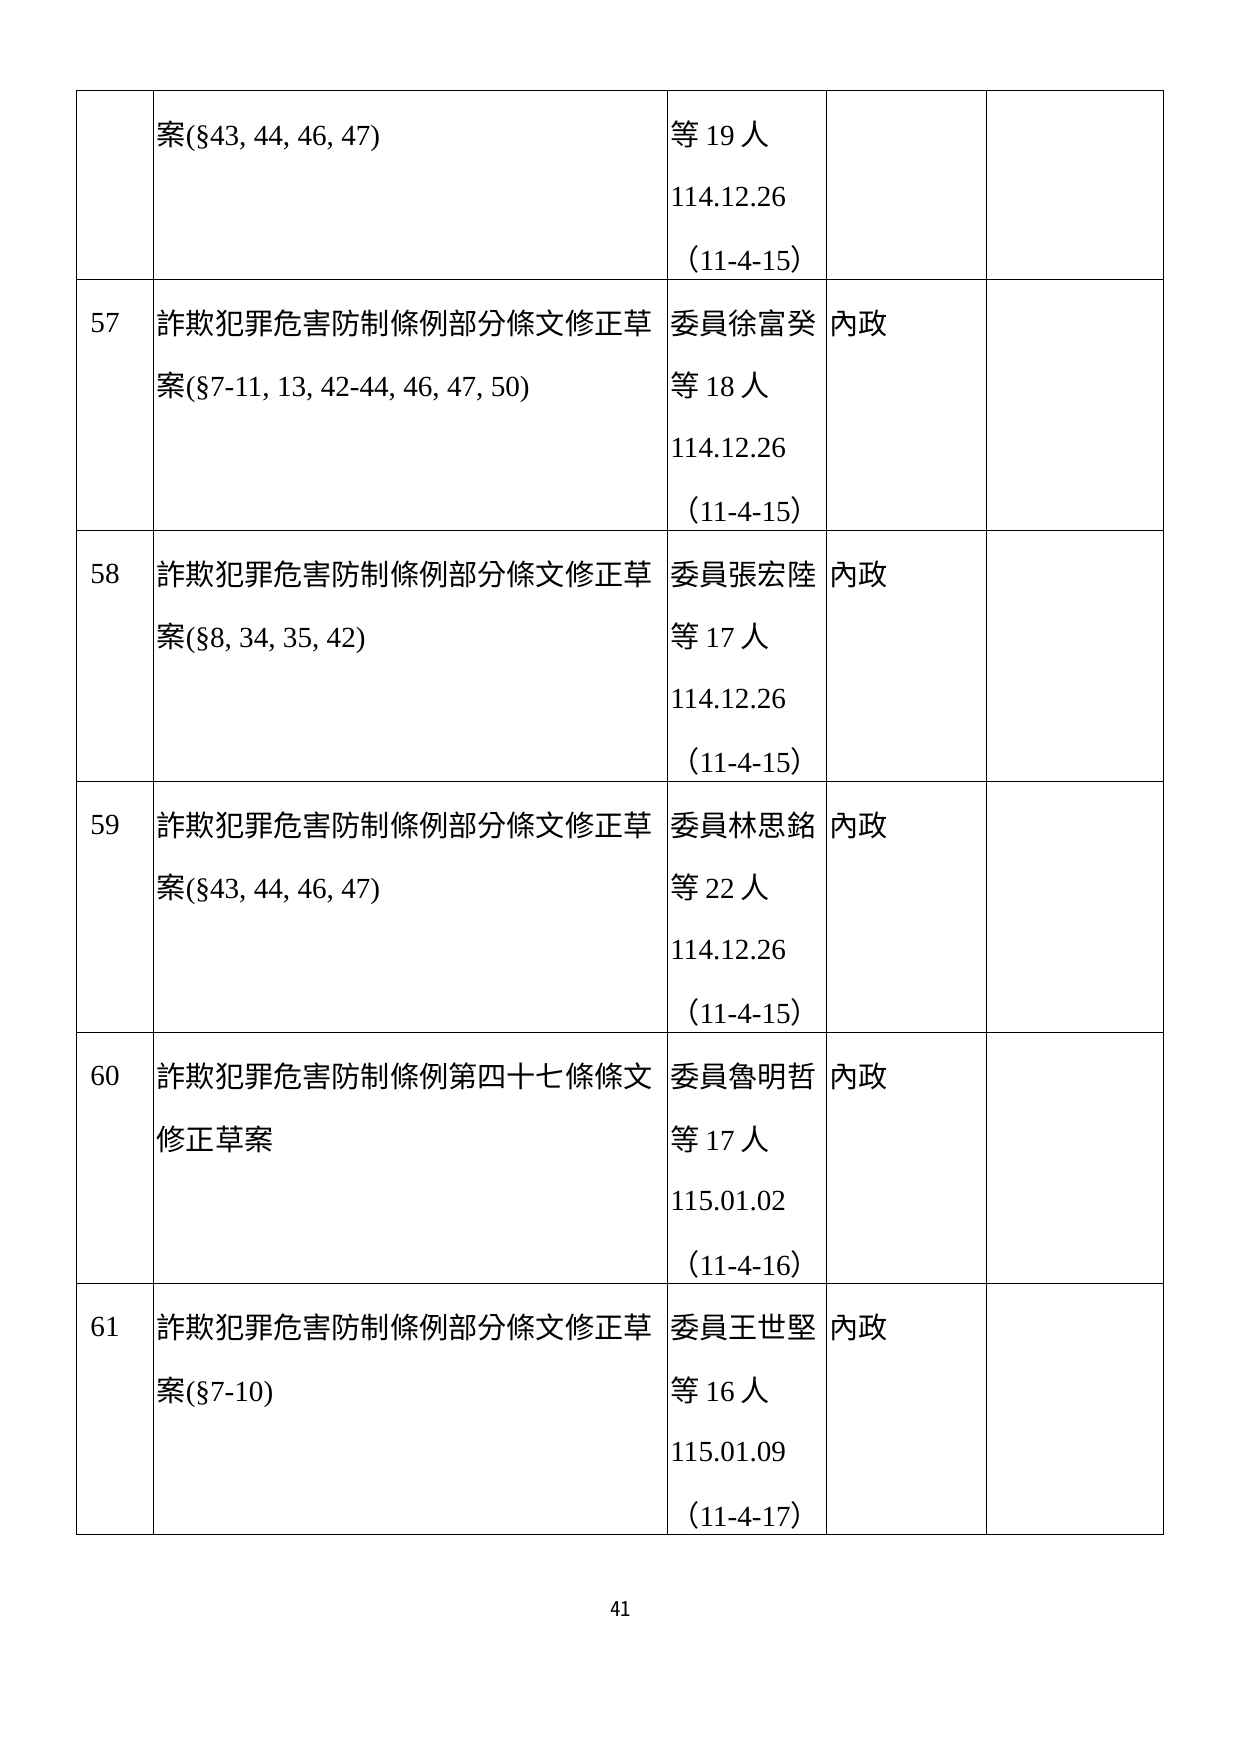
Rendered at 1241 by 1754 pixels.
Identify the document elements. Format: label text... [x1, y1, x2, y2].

table_cell [77, 280, 153, 530]
table_cell 委員林思銘等22人 114.12.26 （11-4-15） [668, 782, 826, 1032]
table_cell 委員王世堅等16人 115.01.09 （11-4-17） [668, 1284, 826, 1534]
table_cell 內政 [827, 1284, 986, 1534]
table_cell 詐欺犯罪危害防制條例部分條文修正草案(§43, 44, 46, 47) [154, 782, 667, 1032]
table_cell [77, 91, 153, 279]
table_cell 內政 [827, 531, 986, 781]
table_cell [987, 91, 1163, 279]
table_cell [77, 782, 153, 1032]
table_cell 內政 [827, 782, 986, 1032]
table_cell 案(§43, 44, 46, 47) [154, 91, 667, 279]
table_cell [987, 280, 1163, 530]
table_cell [987, 782, 1163, 1032]
table_cell 委員張宏陸等17人 114.12.26 （11-4-15） [668, 531, 826, 781]
table_cell 等19人 114.12.26 （11-4-15） [668, 91, 826, 279]
table_cell 詐欺犯罪危害防制條例第四十七條條文修正草案 [154, 1033, 667, 1283]
table_cell 內政 [827, 1033, 986, 1283]
table_cell 詐欺犯罪危害防制條例部分條文修正草案(§7-10) [154, 1284, 667, 1534]
table_cell [77, 1033, 153, 1283]
table_cell 委員徐富癸等18人 114.12.26 （11-4-15） [668, 280, 826, 530]
table_cell [987, 1284, 1163, 1534]
table_cell 委員魯明哲等17人 115.01.02 （11-4-16） [668, 1033, 826, 1283]
table_cell [77, 1284, 153, 1534]
table_cell [987, 531, 1163, 781]
table_cell 詐欺犯罪危害防制條例部分條文修正草案(§8, 34, 35, 42) [154, 531, 667, 781]
table_cell 內政 [827, 280, 986, 530]
table_cell [77, 531, 153, 781]
table_cell [827, 91, 986, 279]
table_cell [987, 1033, 1163, 1283]
table_cell 詐欺犯罪危害防制條例部分條文修正草案(§7-11, 13, 42-44, 46, 47, 50) [154, 280, 667, 530]
